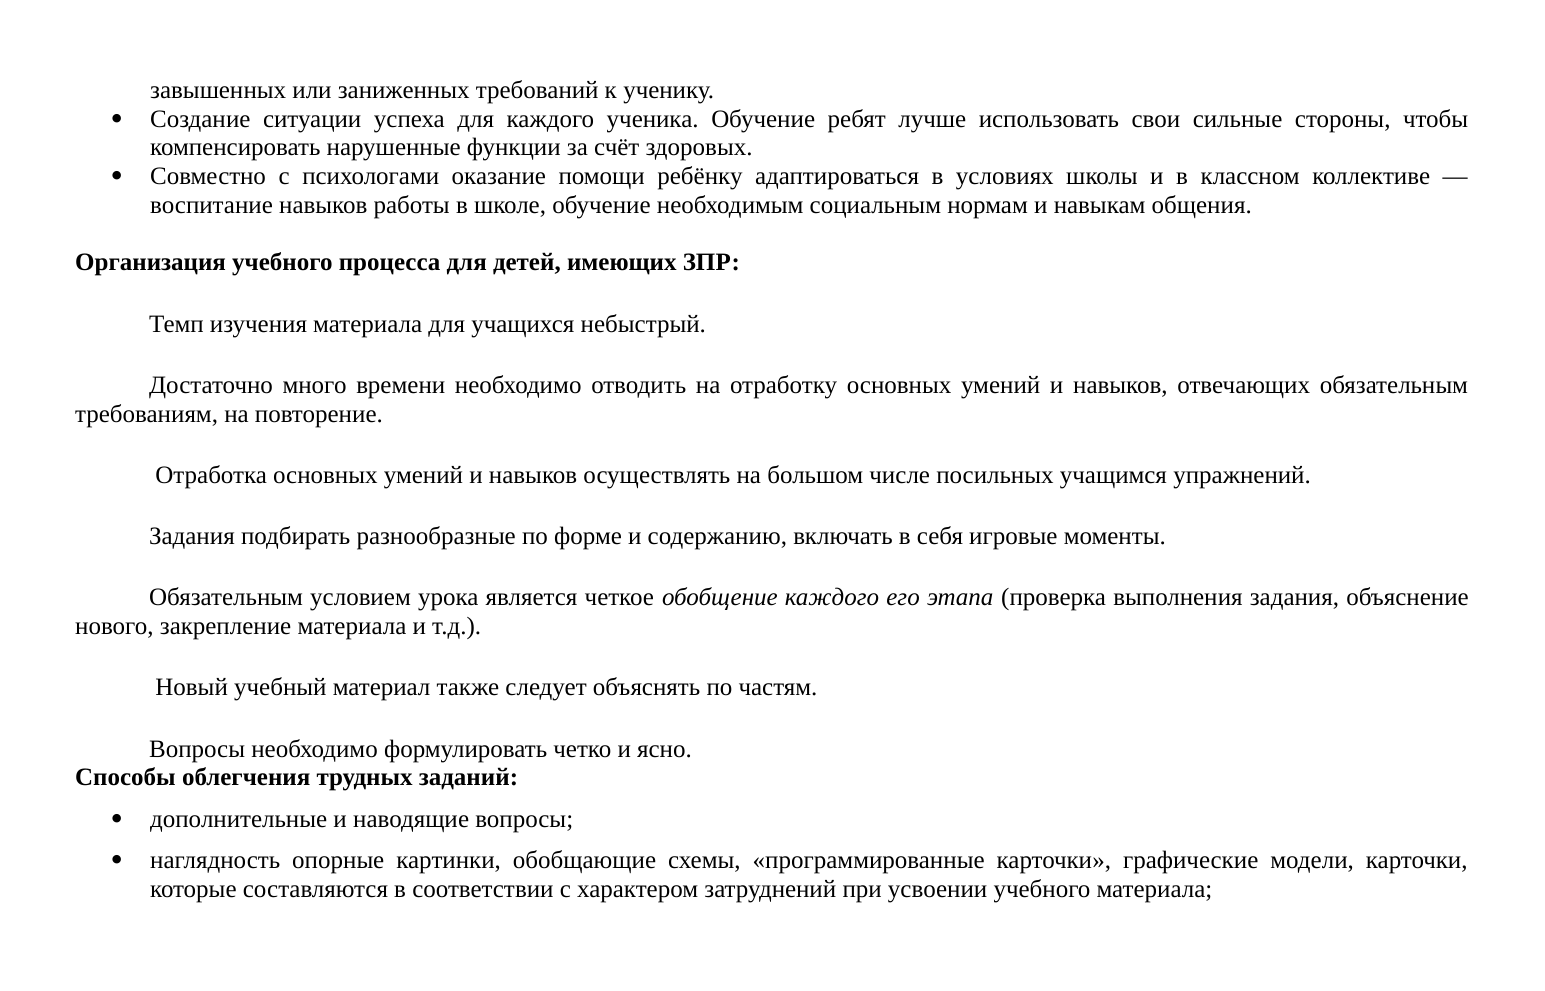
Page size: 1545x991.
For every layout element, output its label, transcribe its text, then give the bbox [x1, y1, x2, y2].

text Вопросы необходимо формулировать четко и ясно. [75, 734, 1469, 762]
text Достаточно много времени необходимо отводить на отработку основных умений и навыков, отвечающих обязательным требованиям, на повторение. [75, 370, 1469, 427]
text Задания подбирать разнообразные по форме и содержанию, включать в себя игровые моменты. [75, 521, 1469, 550]
text Способы облегчения трудных заданий: [75, 762, 1469, 791]
list Совместно с психологами оказание помощи ребёнку адаптироваться в условиях школы и в классном коллективе — воспитание навыков работы в школе, обучение необходимым социальным нормам и навыкам общения. [112, 161, 1469, 219]
text Отработка основных умений и навыков осуществлять на большом числе посильных учащимся упражнений. [75, 460, 1469, 489]
list завышенных или заниженных требований к ученику. [112, 75, 1469, 104]
text Новый учебный материал также следует объяснять по частям. [75, 672, 1469, 701]
list дополнительные и наводящие вопросы; [112, 804, 1469, 832]
text Обязательным условием урока является четкое обобщение каждого его этапа (проверка выполнения задания, объяснение нового, закрепление материала и т.д.). [75, 582, 1469, 640]
list наглядность опорные картинки, обобщающие схемы, «программированные карточки», графические модели, карточки, которые составляются в соответствии с характером затруднений при усвоении учебного материала; [112, 845, 1469, 902]
list Создание ситуации успеха для каждого ученика. Обучение ребят лучше использовать свои сильные стороны, чтобы компенсировать нарушенные функции за счёт здоровых. [112, 104, 1469, 161]
text Организация учебного процесса для детей, имеющих ЗПР: [75, 247, 1469, 276]
text Темп изучения материала для учащихся небыстрый. [75, 309, 1469, 337]
